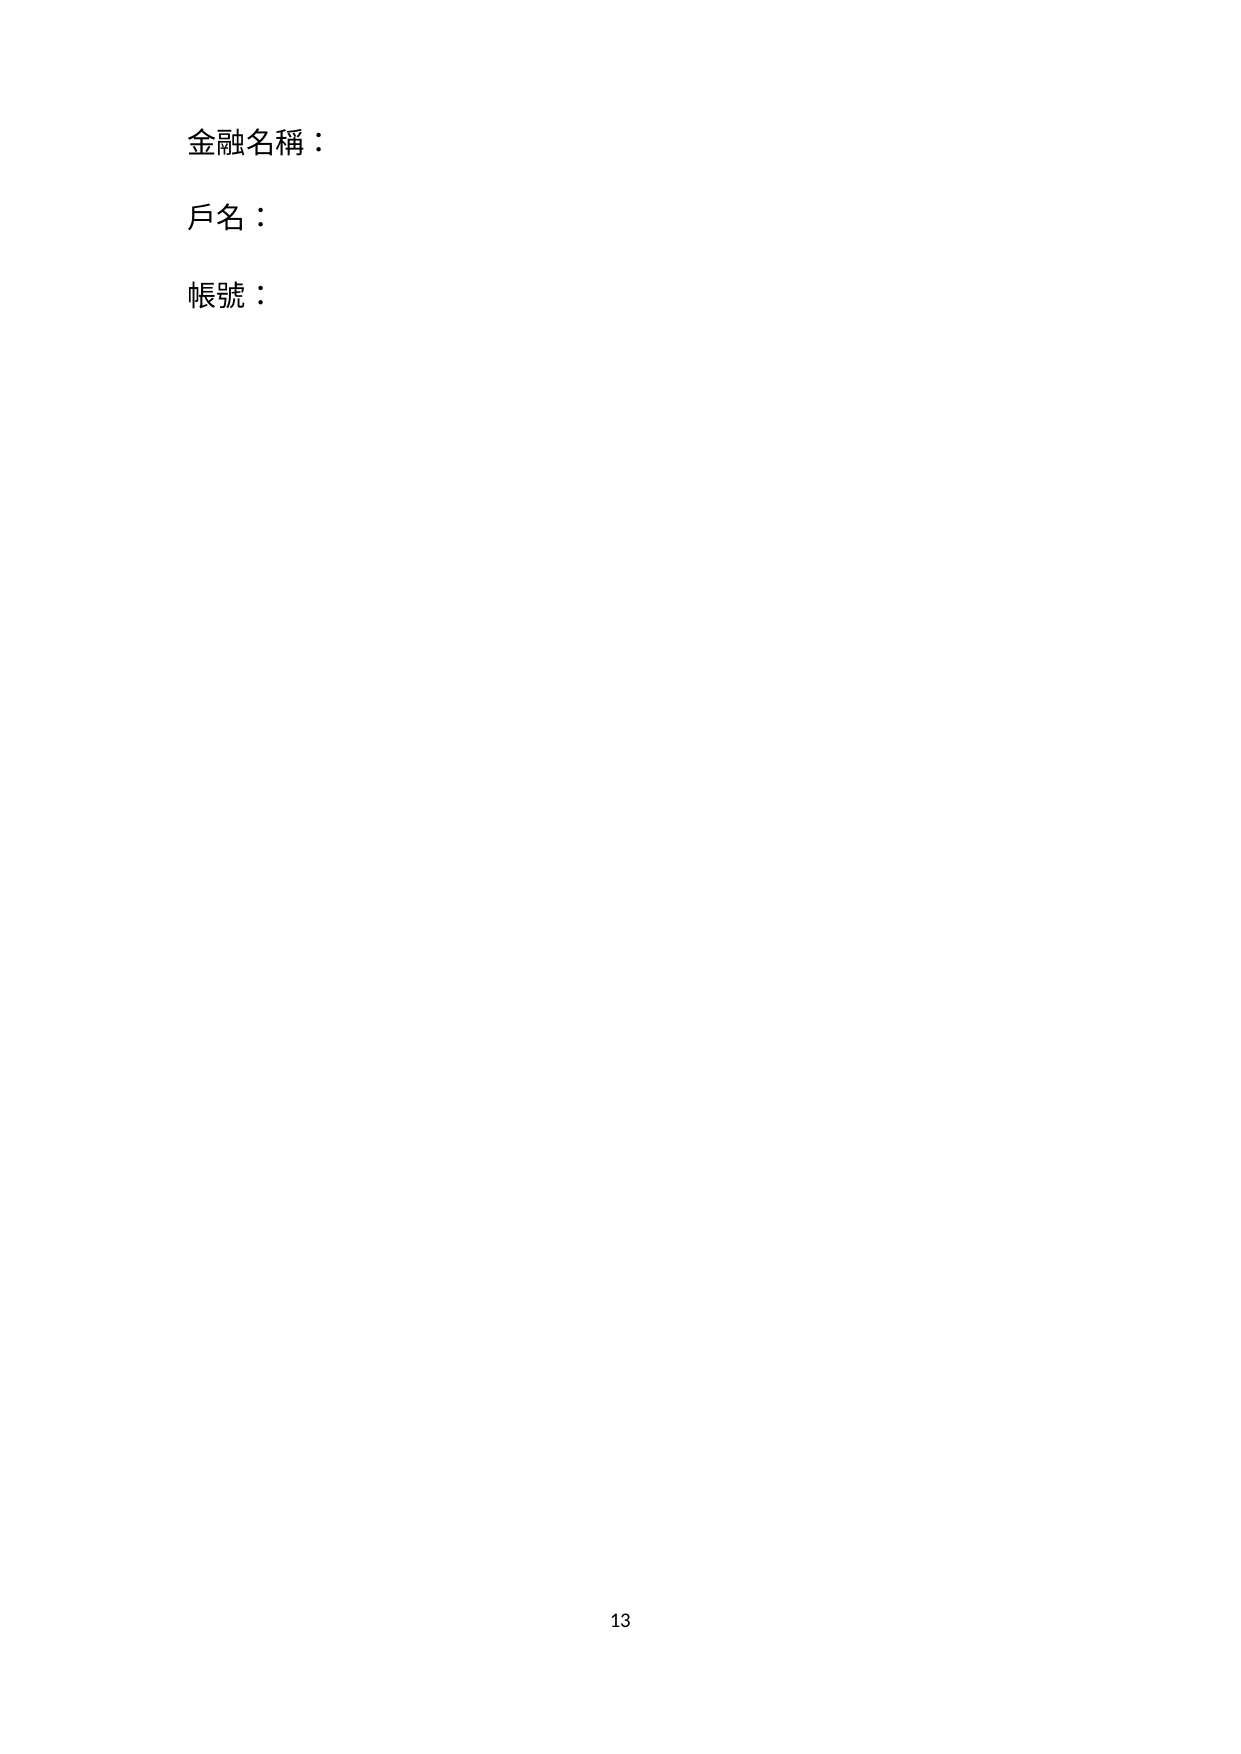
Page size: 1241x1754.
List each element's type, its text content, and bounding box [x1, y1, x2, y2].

text 戶名： [187, 179, 1053, 254]
text 金融名稱： [187, 104, 1053, 179]
text 帳號： [187, 272, 1053, 315]
